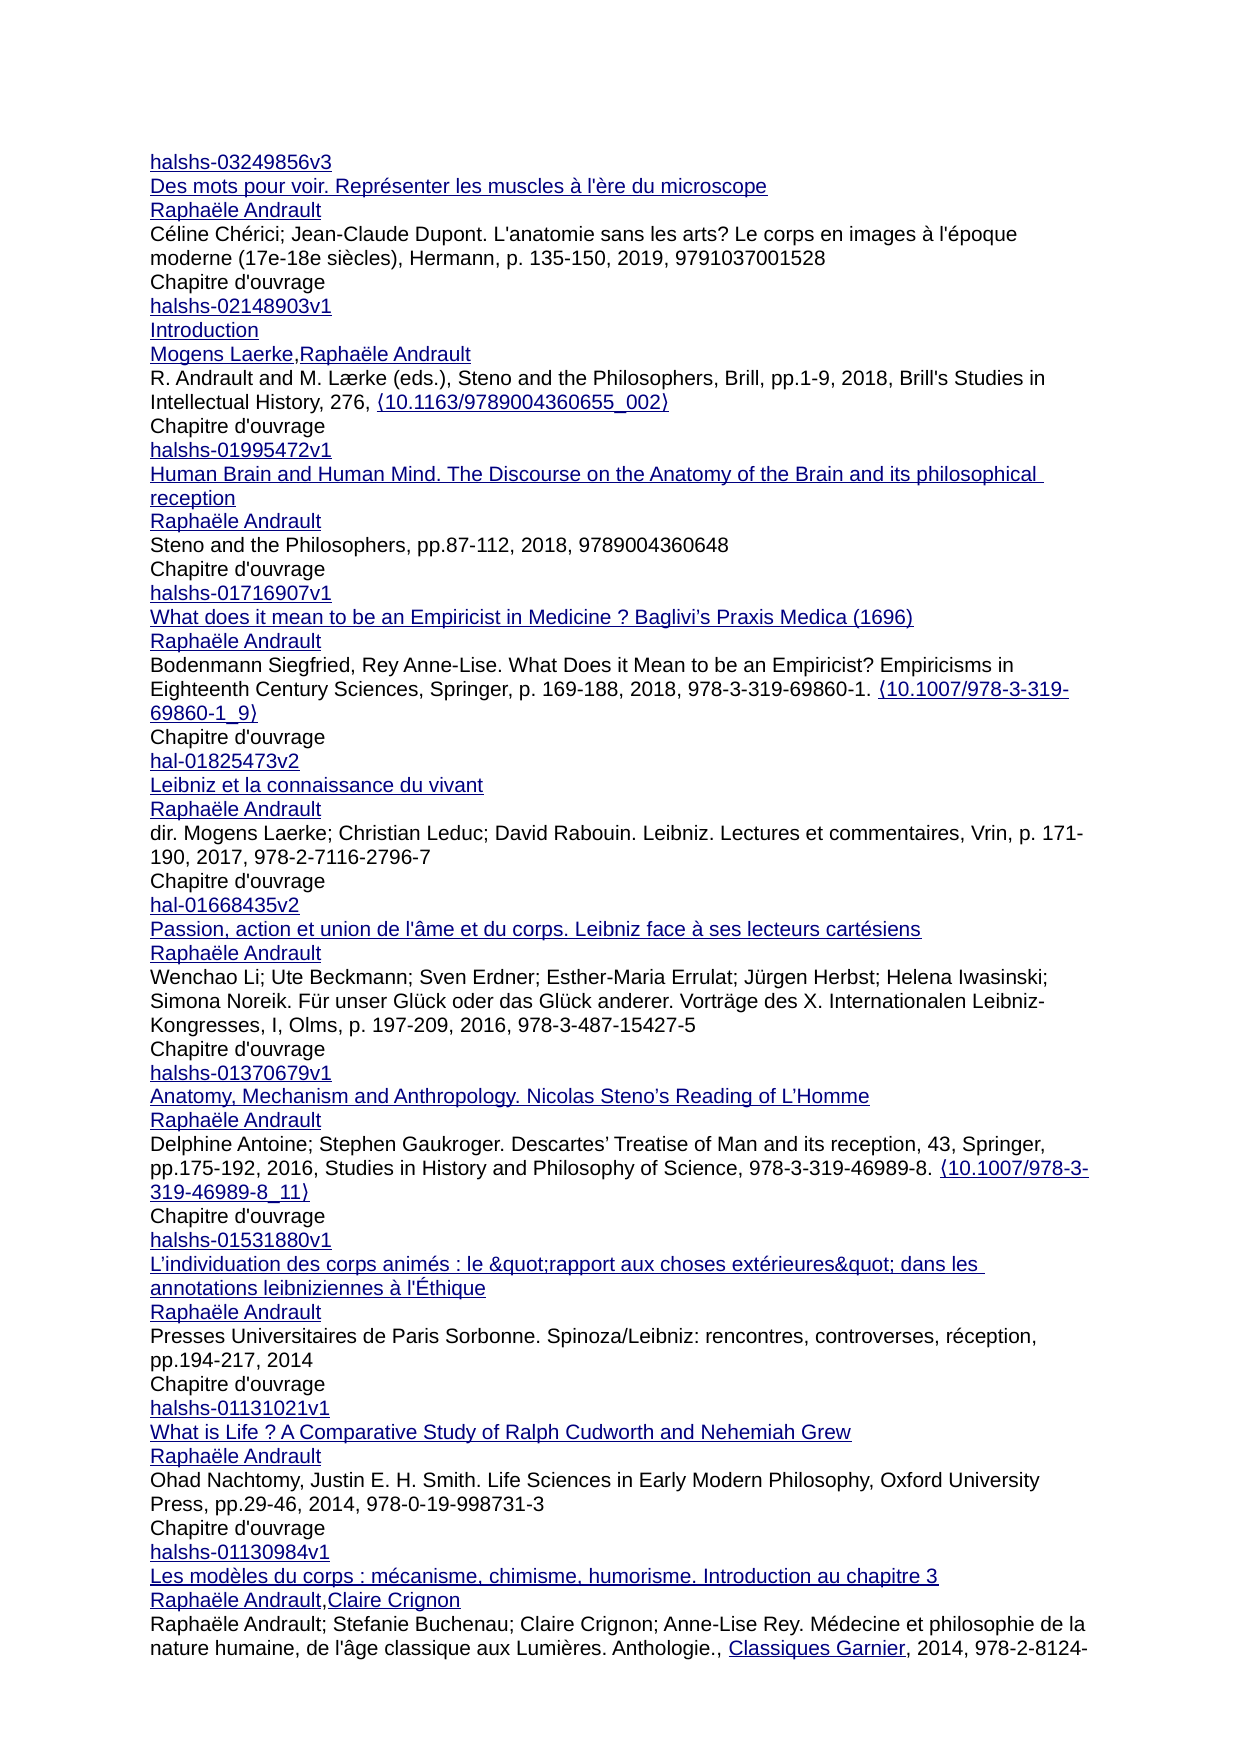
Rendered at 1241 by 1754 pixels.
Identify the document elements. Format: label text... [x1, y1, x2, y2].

table_cell L’individuation des corps animés : le &quot;rapport aux choses extérieures&quot; dans les annotations leibniziennes à l'Éthique Raphaële Andrault Presses Universitaires de Paris Sorbonne. Spinoza/Leibniz: rencontres, controverses, réception, pp.194-217, 2014 Chapitre d'ouvrage halshs-01131021v1 [150, 1252, 1090, 1420]
table_cell Anatomy, Mechanism and Anthropology. Nicolas Steno’s Reading of L’Homme Raphaële Andrault Delphine Antoine; Stephen Gaukroger. Descartes’ Treatise of Man and its reception, 43, Springer, pp.175-192, 2016, Studies in History and Philosophy of Science, 978-3-319-46989-8. ⟨10.1007/978-3-319-46989-8_11⟩ Chapitre d'ouvrage halshs-01531880v1 [150, 1084, 1090, 1252]
table_cell Introduction Mogens Laerke,Raphaële Andrault R. Andrault and M. Lærke (eds.), Steno and the Philosophers, Brill, pp.1-9, 2018, Brill's Studies in Intellectual History, 276, ⟨10.1163/9789004360655_002⟩ Chapitre d'ouvrage halshs-01995472v1 [150, 318, 1090, 461]
table_cell halshs-03249856v3 [150, 150, 1090, 174]
table_cell Passion, action et union de l'âme et du corps. Leibniz face à ses lecteurs cartésiens Raphaële Andrault Wenchao Li; Ute Beckmann; Sven Erdner; Esther-Maria Errulat; Jürgen Herbst; Helena Iwasinski; Simona Noreik. Für unser Glück oder das Glück anderer. Vorträge des X. Internationalen Leibniz-Kongresses, I, Olms, p. 197-209, 2016, 978-3-487-15427-5 Chapitre d'ouvrage halshs-01370679v1 [150, 917, 1090, 1084]
table_cell Les modèles du corps : mécanisme, chimisme, humorisme. Introduction au chapitre 3 Raphaële Andrault,Claire Crignon Raphaële Andrault; Stefanie Buchenau; Claire Crignon; Anne-Lise Rey. Médecine et philosophie de la nature humaine, de l'âge classique aux Lumières. Anthologie., Classiques Garnier, 2014, 978-2-8124- [150, 1564, 1090, 1659]
table_cell Leibniz et la connaissance du vivant Raphaële Andrault dir. Mogens Laerke; Christian Leduc; David Rabouin. Leibniz. Lectures et commentaires, Vrin, p. 171-190, 2017, 978-2-7116-2796-7 Chapitre d'ouvrage hal-01668435v2 [150, 773, 1090, 917]
table_cell Human Brain and Human Mind. The Discourse on the Anatomy of the Brain and its philosophical reception Raphaële Andrault Steno and the Philosophers, pp.87-112, 2018, 9789004360648 Chapitre d'ouvrage halshs-01716907v1 [150, 461, 1090, 605]
table_cell What does it mean to be an Empiricist in Medicine ? Baglivi’s Praxis Medica (1696) Raphaële Andrault Bodenmann Siegfried, Rey Anne-Lise. What Does it Mean to be an Empiricist? Empiricisms in Eighteenth Century Sciences, Springer, p. 169-188, 2018, 978-3-319-69860-1. ⟨10.1007/978-3-319-69860-1_9⟩ Chapitre d'ouvrage hal-01825473v2 [150, 605, 1090, 773]
table_cell What is Life ? A Comparative Study of Ralph Cudworth and Nehemiah Grew Raphaële Andrault Ohad Nachtomy, Justin E. H. Smith. Life Sciences in Early Modern Philosophy, Oxford University Press, pp.29-46, 2014, 978-0-19-998731-3 Chapitre d'ouvrage halshs-01130984v1 [150, 1420, 1090, 1563]
table_cell Des mots pour voir. Représenter les muscles à l'ère du microscope Raphaële Andrault Céline Chérici; Jean-Claude Dupont. L'anatomie sans les arts? Le corps en images à l'époque moderne (17e-18e siècles), Hermann, p. 135-150, 2019, 9791037001528 Chapitre d'ouvrage halshs-02148903v1 [150, 174, 1090, 318]
